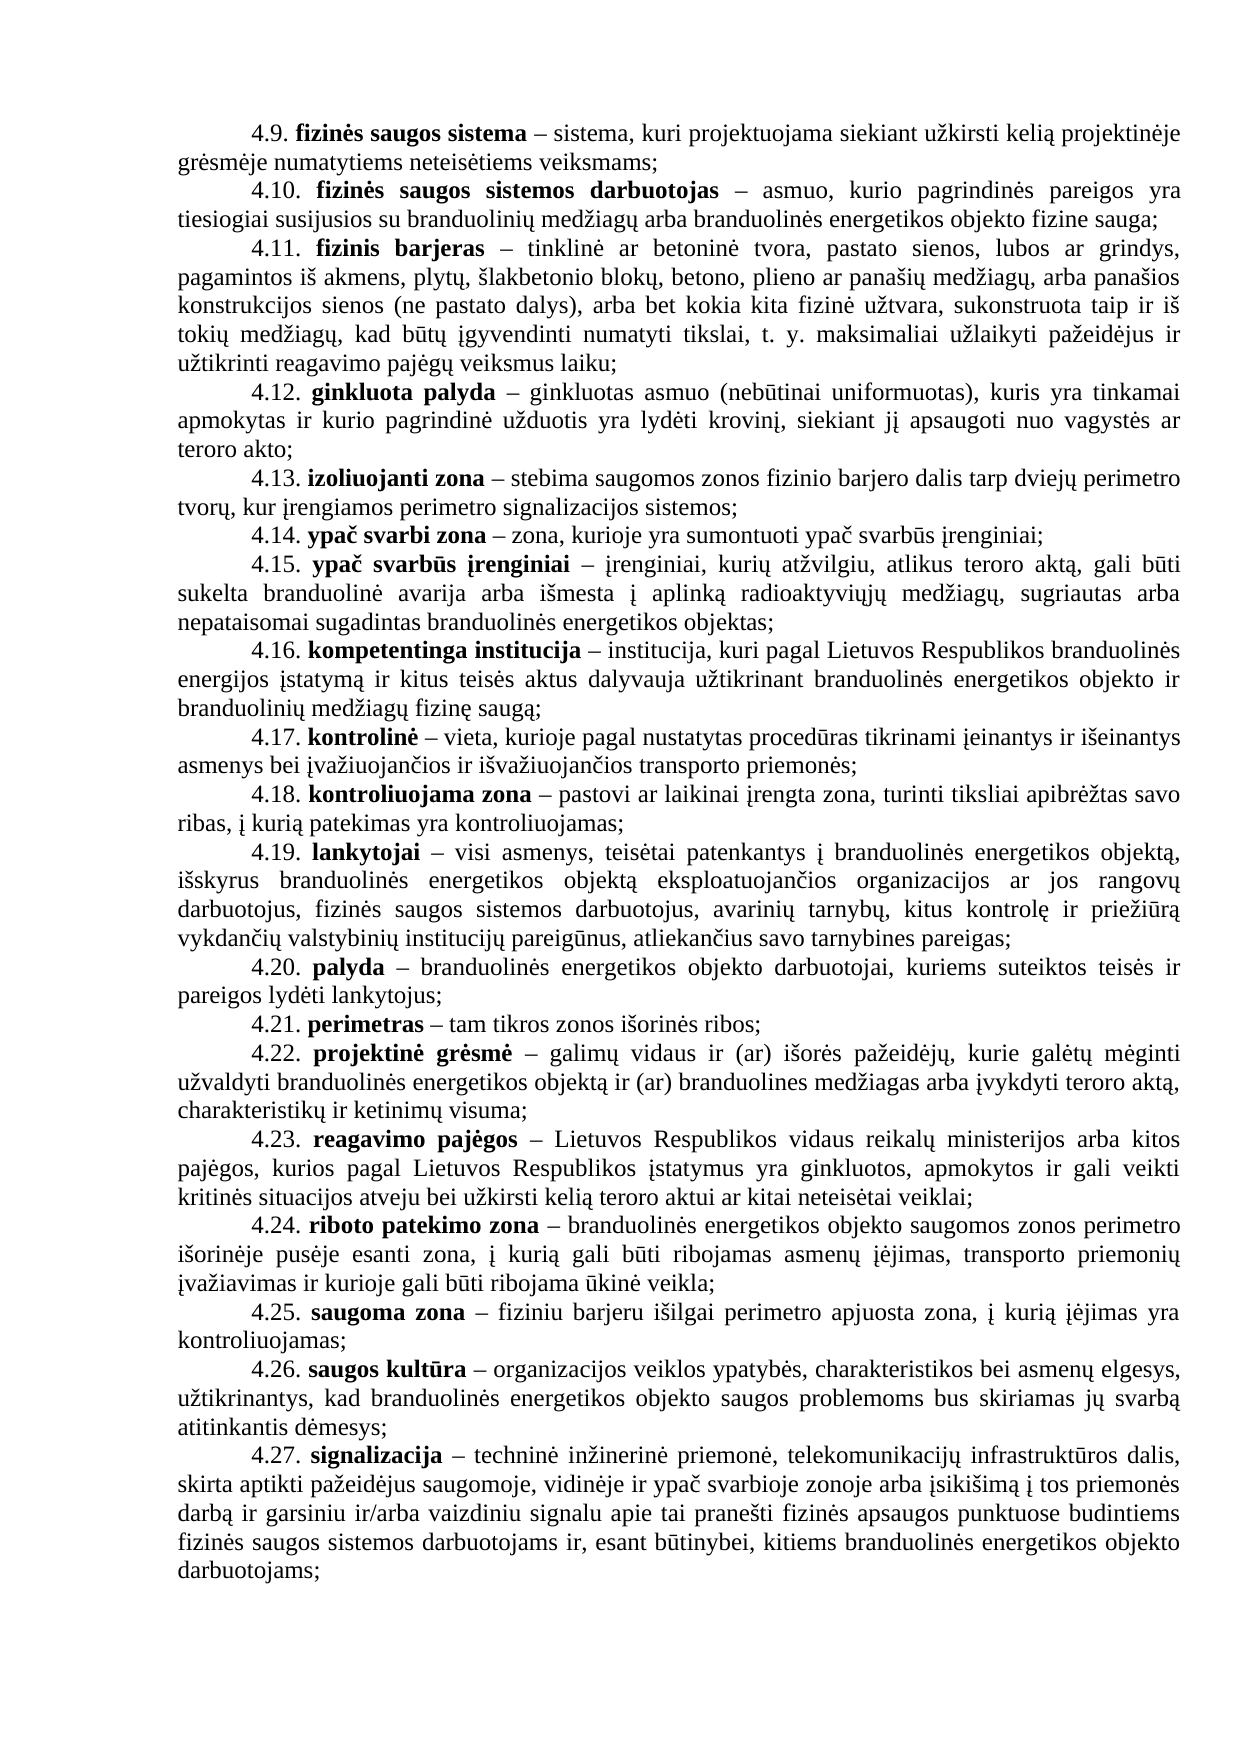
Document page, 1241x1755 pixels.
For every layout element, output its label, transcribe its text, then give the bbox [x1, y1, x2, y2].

text 4.27. signalizacija – techninė inžinerinė priemonė, telekomunikacijų infrastruktūros dalis, skirta aptikti pažeidėjus saugomoje, vidinėje ir ypač svarbioje zonoje arba įsikišimą į tos priemonės darbą ir garsiniu ir/arba vaizdiniu signalu apie tai pranešti fizinės apsaugos punktuose budintiems fizinės saugos sistemos darbuotojams ir, esant būtinybei, kitiems branduolinės energetikos objekto darbuotojams; [177, 1441, 1181, 1584]
text 4.19. lankytojai – visi asmenys, teisėtai patenkantys į branduolinės energetikos objektą, išskyrus branduolinės energetikos objektą eksploatuojančios organizacijos ar jos rangovų darbuotojus, fizinės saugos sistemos darbuotojus, avarinių tarnybų, kitus kontrolę ir priežiūrą vykdančių valstybinių institucijų pareigūnus, atliekančius savo tarnybines pareigas; [177, 837, 1181, 952]
text 4.20. palyda – branduolinės energetikos objekto darbuotojai, kuriems suteiktos teisės ir pareigos lydėti lankytojus; [177, 952, 1181, 1009]
text 4.15. ypač svarbūs įrenginiai – įrenginiai, kurių atžvilgiu, atlikus teroro aktą, gali būti sukelta branduolinė avarija arba išmesta į aplinką radioaktyviųjų medžiagų, sugriautas arba nepataisomai sugadintas branduolinės energetikos objektas; [177, 549, 1181, 636]
text 4.16. kompetentinga institucija – institucija, kuri pagal Lietuvos Respublikos branduolinės energijos įstatymą ir kitus teisės aktus dalyvauja užtikrinant branduolinės energetikos objekto ir branduolinių medžiagų fizinę saugą; [177, 636, 1181, 722]
text 4.18. kontroliuojama zona – pastovi ar laikinai įrengta zona, turinti tiksliai apibrėžtas savo ribas, į kurią patekimas yra kontroliuojamas; [177, 779, 1181, 837]
text 4.10. fizinės saugos sistemos darbuotojas – asmuo, kurio pagrindinės pareigos yra tiesiogiai susijusios su branduolinių medžiagų arba branduolinės energetikos objekto fizine sauga; [177, 176, 1181, 233]
text 4.14. ypač svarbi zona – zona, kurioje yra sumontuoti ypač svarbūs įrenginiai; [177, 521, 1181, 549]
text 4.23. reagavimo pajėgos – Lietuvos Respublikos vidaus reikalų ministerijos arba kitos pajėgos, kurios pagal Lietuvos Respublikos įstatymus yra ginkluotos, apmokytos ir gali veikti kritinės situacijos atveju bei užkirsti kelią teroro aktui ar kitai neteisėtai veiklai; [177, 1124, 1181, 1211]
text 4.24. riboto patekimo zona – branduolinės energetikos objekto saugomos zonos perimetro išorinėje pusėje esanti zona, į kurią gali būti ribojamas asmenų įėjimas, transporto priemonių įvažiavimas ir kurioje gali būti ribojama ūkinė veikla; [177, 1211, 1181, 1297]
text 4.9. fizinės saugos sistema – sistema, kuri projektuojama siekiant užkirsti kelią projektinėje grėsmėje numatytiems neteisėtiems veiksmams; [177, 118, 1181, 176]
text 4.25. saugoma zona – fiziniu barjeru išilgai perimetro apjuosta zona, į kurią įėjimas yra kontroliuojamas; [177, 1297, 1181, 1354]
text 4.13. izoliuojanti zona – stebima saugomos zonos fizinio barjero dalis tarp dviejų perimetro tvorų, kur įrengiamos perimetro signalizacijos sistemos; [177, 463, 1181, 521]
text 4.12. ginkluota palyda – ginkluotas asmuo (nebūtinai uniformuotas), kuris yra tinkamai apmokytas ir kurio pagrindinė užduotis yra lydėti krovinį, siekiant jį apsaugoti nuo vagystės ar teroro akto; [177, 377, 1181, 463]
text 4.22. projektinė grėsmė – galimų vidaus ir (ar) išorės pažeidėjų, kurie galėtų mėginti užvaldyti branduolinės energetikos objektą ir (ar) branduolines medžiagas arba įvykdyti teroro aktą, charakteristikų ir ketinimų visuma; [177, 1038, 1181, 1124]
text 4.21. perimetras – tam tikros zonos išorinės ribos; [177, 1009, 1181, 1038]
text 4.26. saugos kultūra – organizacijos veiklos ypatybės, charakteristikos bei asmenų elgesys, užtikrinantys, kad branduolinės energetikos objekto saugos problemoms bus skiriamas jų svarbą atitinkantis dėmesys; [177, 1354, 1181, 1441]
text 4.17. kontrolinė – vieta, kurioje pagal nustatytas procedūras tikrinami įeinantys ir išeinantys asmenys bei įvažiuojančios ir išvažiuojančios transporto priemonės; [177, 722, 1181, 779]
text 4.11. fizinis barjeras – tinklinė ar betoninė tvora, pastato sienos, lubos ar grindys, pagamintos iš akmens, plytų, šlakbetonio blokų, betono, plieno ar panašių medžiagų, arba panašios konstrukcijos sienos (ne pastato dalys), arba bet kokia kita fizinė užtvara, sukonstruota taip ir iš tokių medžiagų, kad būtų įgyvendinti numatyti tikslai, t. y. maksimaliai užlaikyti pažeidėjus ir užtikrinti reagavimo pajėgų veiksmus laiku; [177, 233, 1181, 377]
